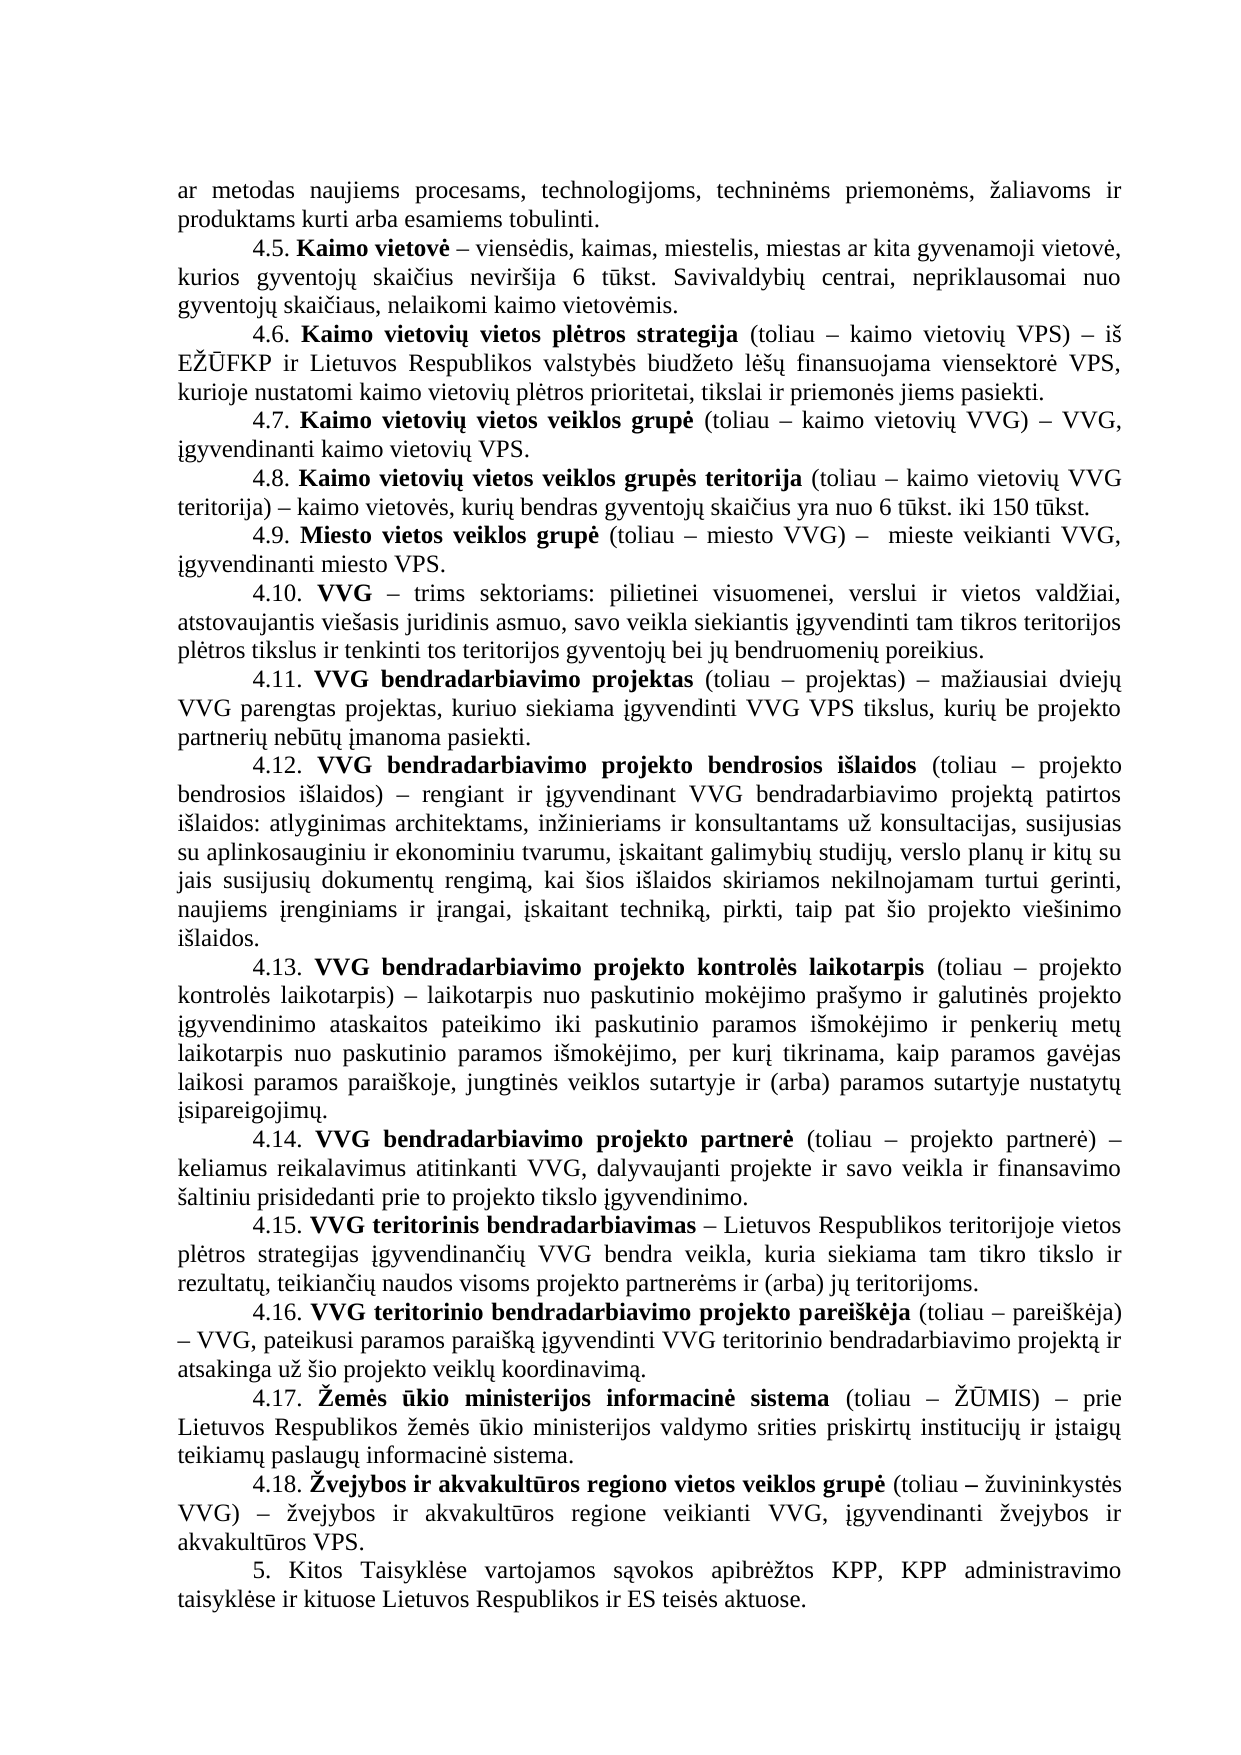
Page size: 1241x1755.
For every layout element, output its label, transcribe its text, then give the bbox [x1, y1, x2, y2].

text 4.5. Kaimo vietovė – viensėdis, kaimas, miestelis, miestas ar kita gyvenamoji vietovė, kurios gyventojų skaičius neviršija 6 tūkst. Savivaldybių centrai, nepriklausomai nuo gyventojų skaičiaus, nelaikomi kaimo vietovėmis. [177, 233, 1122, 319]
text ar metodas naujiems procesams, technologijoms, techninėms priemonėms, žaliavoms ir produktams kurti arba esamiems tobulinti. [177, 176, 1122, 233]
text 4.8. Kaimo vietovių vietos veiklos grupės teritorija (toliau – kaimo vietovių VVG teritorija) – kaimo vietovės, kurių bendras gyventojų skaičius yra nuo 6 tūkst. iki 150 tūkst. [177, 463, 1122, 521]
text 4.15. VVG teritorinis bendradarbiavimas – Lietuvos Respublikos teritorijoje vietos plėtros strategijas įgyvendinančių VVG bendra veikla, kuria siekiama tam tikro tikslo ir rezultatų, teikiančių naudos visoms projekto partnerėms ir (arba) jų teritorijoms. [177, 1211, 1122, 1297]
text 4.18. Žvejybos ir akvakultūros regiono vietos veiklos grupė (toliau – žuvininkystės VVG) – žvejybos ir akvakultūros regione veikianti VVG, įgyvendinanti žvejybos ir akvakultūros VPS. [177, 1469, 1122, 1556]
text 4.10. VVG – trims sektoriams: pilietinei visuomenei, verslui ir vietos valdžiai, atstovaujantis viešasis juridinis asmuo, savo veikla siekiantis įgyvendinti tam tikros teritorijos plėtros tikslus ir tenkinti tos teritorijos gyventojų bei jų bendruomenių poreikius. [177, 578, 1122, 664]
text 4.11. VVG bendradarbiavimo projektas (toliau – projektas) – mažiausiai dviejų VVG parengtas projektas, kuriuo siekiama įgyvendinti VVG VPS tikslus, kurių be projekto partnerių nebūtų įmanoma pasiekti. [177, 664, 1122, 751]
text 4.7. Kaimo vietovių vietos veiklos grupė (toliau – kaimo vietovių VVG) – VVG, įgyvendinanti kaimo vietovių VPS. [177, 406, 1122, 463]
text 4.13. VVG bendradarbiavimo projekto kontrolės laikotarpis (toliau – projekto kontrolės laikotarpis) – laikotarpis nuo paskutinio mokėjimo prašymo ir galutinės projekto įgyvendinimo ataskaitos pateikimo iki paskutinio paramos išmokėjimo ir penkerių metų laikotarpis nuo paskutinio paramos išmokėjimo, per kurį tikrinama, kaip paramos gavėjas laikosi paramos paraiškoje, jungtinės veiklos sutartyje ir (arba) paramos sutartyje nustatytų įsipareigojimų. [177, 952, 1122, 1124]
text 4.14. VVG bendradarbiavimo projekto partnerė (toliau – projekto partnerė) – keliamus reikalavimus atitinkanti VVG, dalyvaujanti projekte ir savo veikla ir finansavimo šaltiniu prisidedanti prie to projekto tikslo įgyvendinimo. [177, 1124, 1122, 1211]
text 4.17. Žemės ūkio ministerijos informacinė sistema (toliau – ŽŪMIS) – prie Lietuvos Respublikos žemės ūkio ministerijos valdymo srities priskirtų institucijų ir įstaigų teikiamų paslaugų informacinė sistema. [177, 1383, 1122, 1469]
text 4.9. Miesto vietos veiklos grupė (toliau – miesto VVG) – mieste veikianti VVG, įgyvendinanti miesto VPS. [177, 521, 1122, 578]
text 4.6. Kaimo vietovių vietos plėtros strategija (toliau – kaimo vietovių VPS) – iš EŽŪFKP ir Lietuvos Respublikos valstybės biudžeto lėšų finansuojama viensektorė VPS, kurioje nustatomi kaimo vietovių plėtros prioritetai, tikslai ir priemonės jiems pasiekti. [177, 319, 1122, 406]
text 4.12. VVG bendradarbiavimo projekto bendrosios išlaidos (toliau – projekto bendrosios išlaidos) – rengiant ir įgyvendinant VVG bendradarbiavimo projektą patirtos išlaidos: atlyginimas architektams, inžinieriams ir konsultantams už konsultacijas, susijusias su aplinkosauginiu ir ekonominiu tvarumu, įskaitant galimybių studijų, verslo planų ir kitų su jais susijusių dokumentų rengimą, kai šios išlaidos skiriamos nekilnojamam turtui gerinti, naujiems įrenginiams ir įrangai, įskaitant techniką, pirkti, taip pat šio projekto viešinimo išlaidos. [177, 751, 1122, 952]
text 4.16. VVG teritorinio bendradarbiavimo projekto pareiškėja (toliau – pareiškėja) – VVG, pateikusi paramos paraišką įgyvendinti VVG teritorinio bendradarbiavimo projektą ir atsakinga už šio projekto veiklų koordinavimą. [177, 1297, 1122, 1383]
text 5. Kitos Taisyklėse vartojamos sąvokos apibrėžtos KPP, KPP administravimo taisyklėse ir kituose Lietuvos Respublikos ir ES teisės aktuose. [177, 1556, 1122, 1613]
